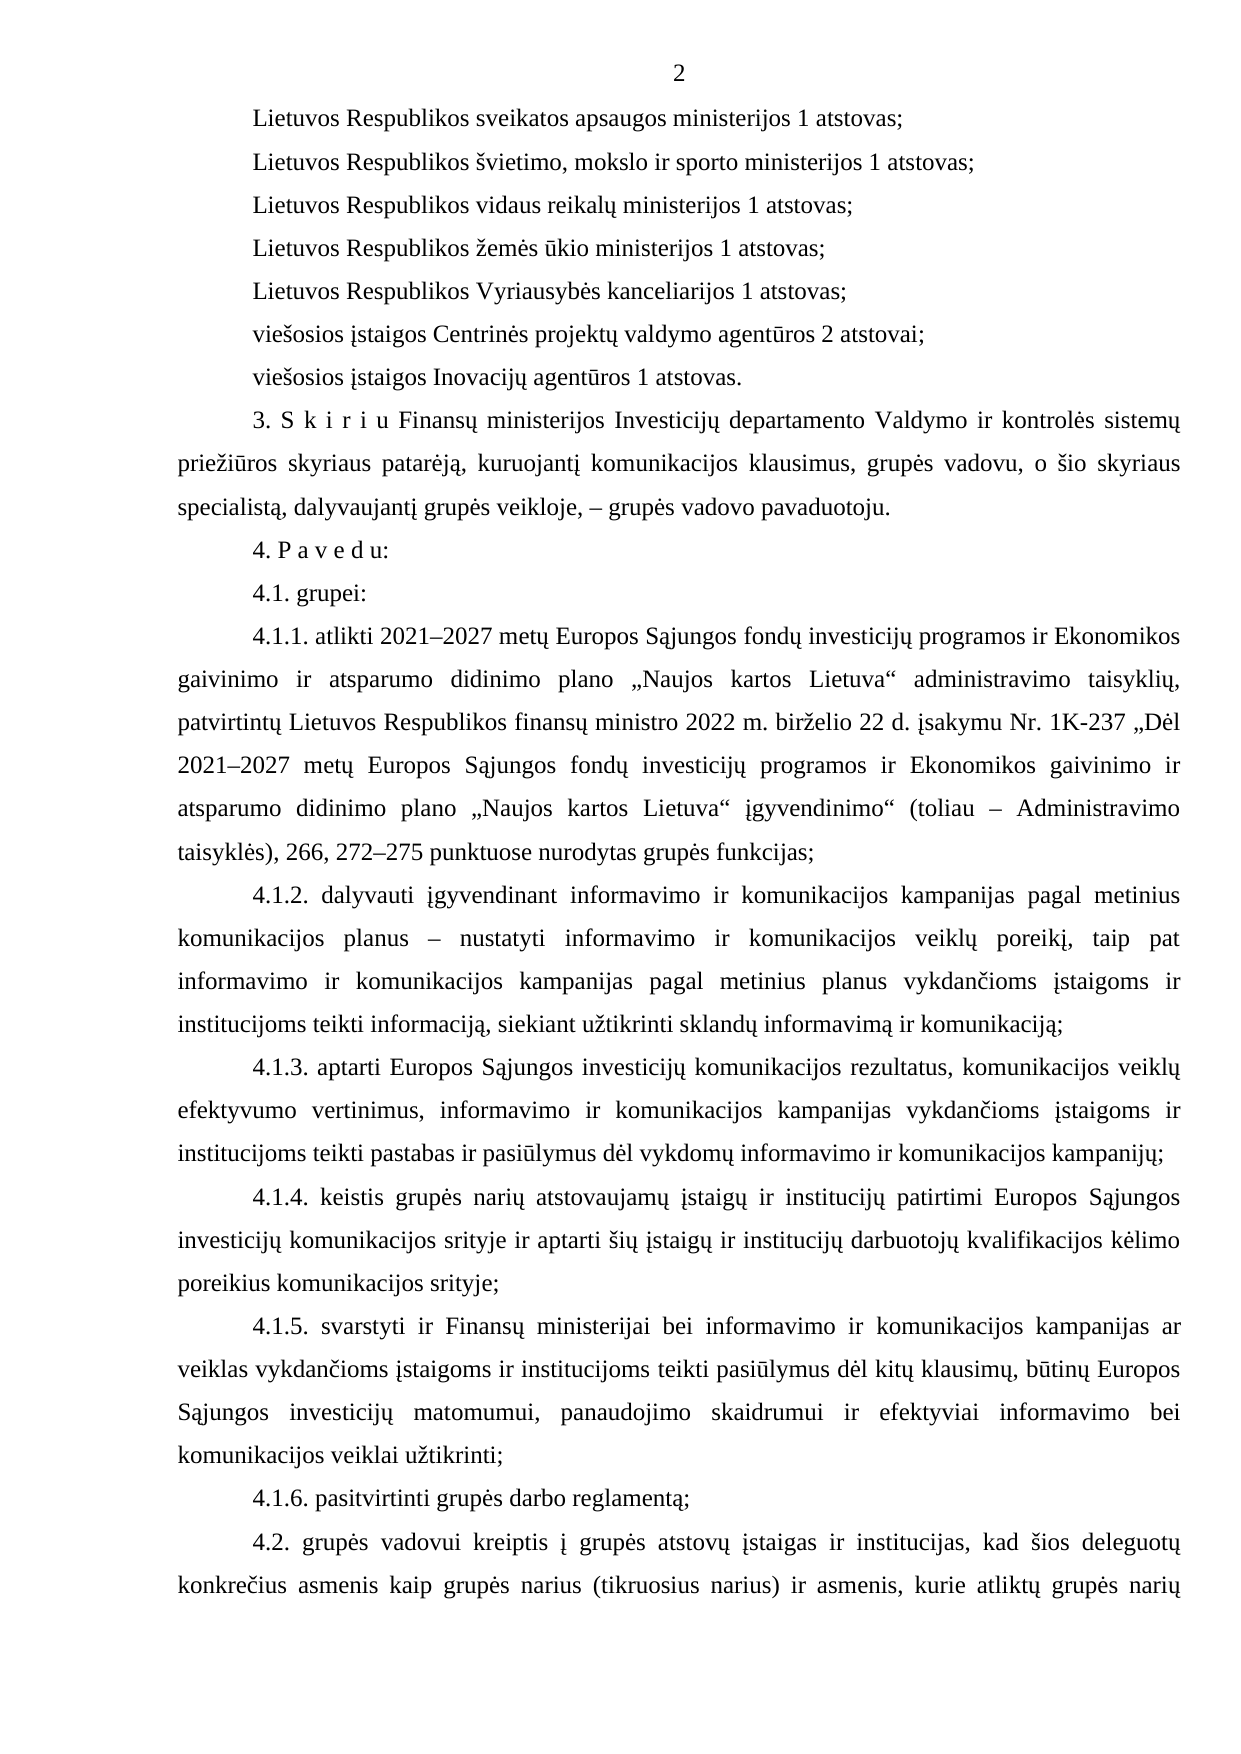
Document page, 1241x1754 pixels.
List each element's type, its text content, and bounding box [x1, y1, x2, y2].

text 4.2. grupės vadovui kreiptis į grupės atstovų įstaigas ir institucijas, kad šios deleguotų konkrečius asmenis kaip grupės narius (tikruosius narius) ir asmenis, kurie atliktų grupės narių [177, 1527, 1181, 1598]
text Lietuvos Respublikos vidaus reikalų ministerijos 1 atstovas; [252, 190, 1181, 218]
text Lietuvos Respublikos Vyriausybės kanceliarijos 1 atstovas; [252, 276, 1181, 305]
text 4.1.5. svarstyti ir Finansų ministerijai bei informavimo ir komunikacijos kampanijas ar veiklas vykdančioms įstaigoms ir institucijoms teikti pasiūlymus dėl kitų klausimų, būtinų Europos Sąjungos investicijų matomumui, panaudojimo skaidrumui ir efektyviai informavimo bei komunikacijos veiklai užtikrinti; [177, 1311, 1181, 1469]
text 4.1.1. atlikti 2021–2027 metų Europos Sąjungos fondų investicijų programos ir Ekonomikos gaivinimo ir atsparumo didinimo plano „Naujos kartos Lietuva“ administravimo taisyklių, patvirtintų Lietuvos Respublikos finansų ministro 2022 m. birželio 22 d. įsakymu Nr. 1K-237 „Dėl 2021–2027 metų Europos Sąjungos fondų investicijų programos ir Ekonomikos gaivinimo ir atsparumo didinimo plano „Naujos kartos Lietuva“ įgyvendinimo“ (toliau – Administravimo taisyklės), 266, 272–275 punktuose nurodytas grupės funkcijas; [177, 621, 1181, 865]
text Lietuvos Respublikos žemės ūkio ministerijos 1 atstovas; [252, 233, 1181, 262]
text viešosios įstaigos Inovacijų agentūros 1 atstovas. [252, 362, 1181, 391]
text 4.1.4. keistis grupės narių atstovaujamų įstaigų ir institucijų patirtimi Europos Sąjungos investicijų komunikacijos srityje ir aptarti šių įstaigų ir institucijų darbuotojų kvalifikacijos kėlimo poreikius komunikacijos srityje; [177, 1182, 1181, 1297]
text 4.1. grupei: [177, 578, 1181, 607]
text Lietuvos Respublikos sveikatos apsaugos ministerijos 1 atstovas; [252, 103, 1181, 132]
text 4.1.6. pasitvirtinti grupės darbo reglamentą; [177, 1483, 1181, 1512]
text 4. P a v e d u: [177, 535, 1181, 563]
text Lietuvos Respublikos švietimo, mokslo ir sporto ministerijos 1 atstovas; [252, 147, 1181, 175]
text 3. S k i r i u Finansų ministerijos Investicijų departamento Valdymo ir kontrolės sistemų priežiūros skyriaus patarėją, kuruojantį komunikacijos klausimus, grupės vadovu, o šio skyriaus specialistą, dalyvaujantį grupės veikloje, – grupės vadovo pavaduotoju. [177, 405, 1181, 520]
text 4.1.2. dalyvauti įgyvendinant informavimo ir komunikacijos kampanijas pagal metinius komunikacijos planus – nustatyti informavimo ir komunikacijos veiklų poreikį, taip pat informavimo ir komunikacijos kampanijas pagal metinius planus vykdančioms įstaigoms ir institucijoms teikti informaciją, siekiant užtikrinti sklandų informavimą ir komunikaciją; [177, 880, 1181, 1038]
text 4.1.3. aptarti Europos Sąjungos investicijų komunikacijos rezultatus, komunikacijos veiklų efektyvumo vertinimus, informavimo ir komunikacijos kampanijas vykdančioms įstaigoms ir institucijoms teikti pastabas ir pasiūlymus dėl vykdomų informavimo ir komunikacijos kampanijų; [177, 1052, 1181, 1167]
text viešosios įstaigos Centrinės projektų valdymo agentūros 2 atstovai; [252, 319, 1181, 348]
